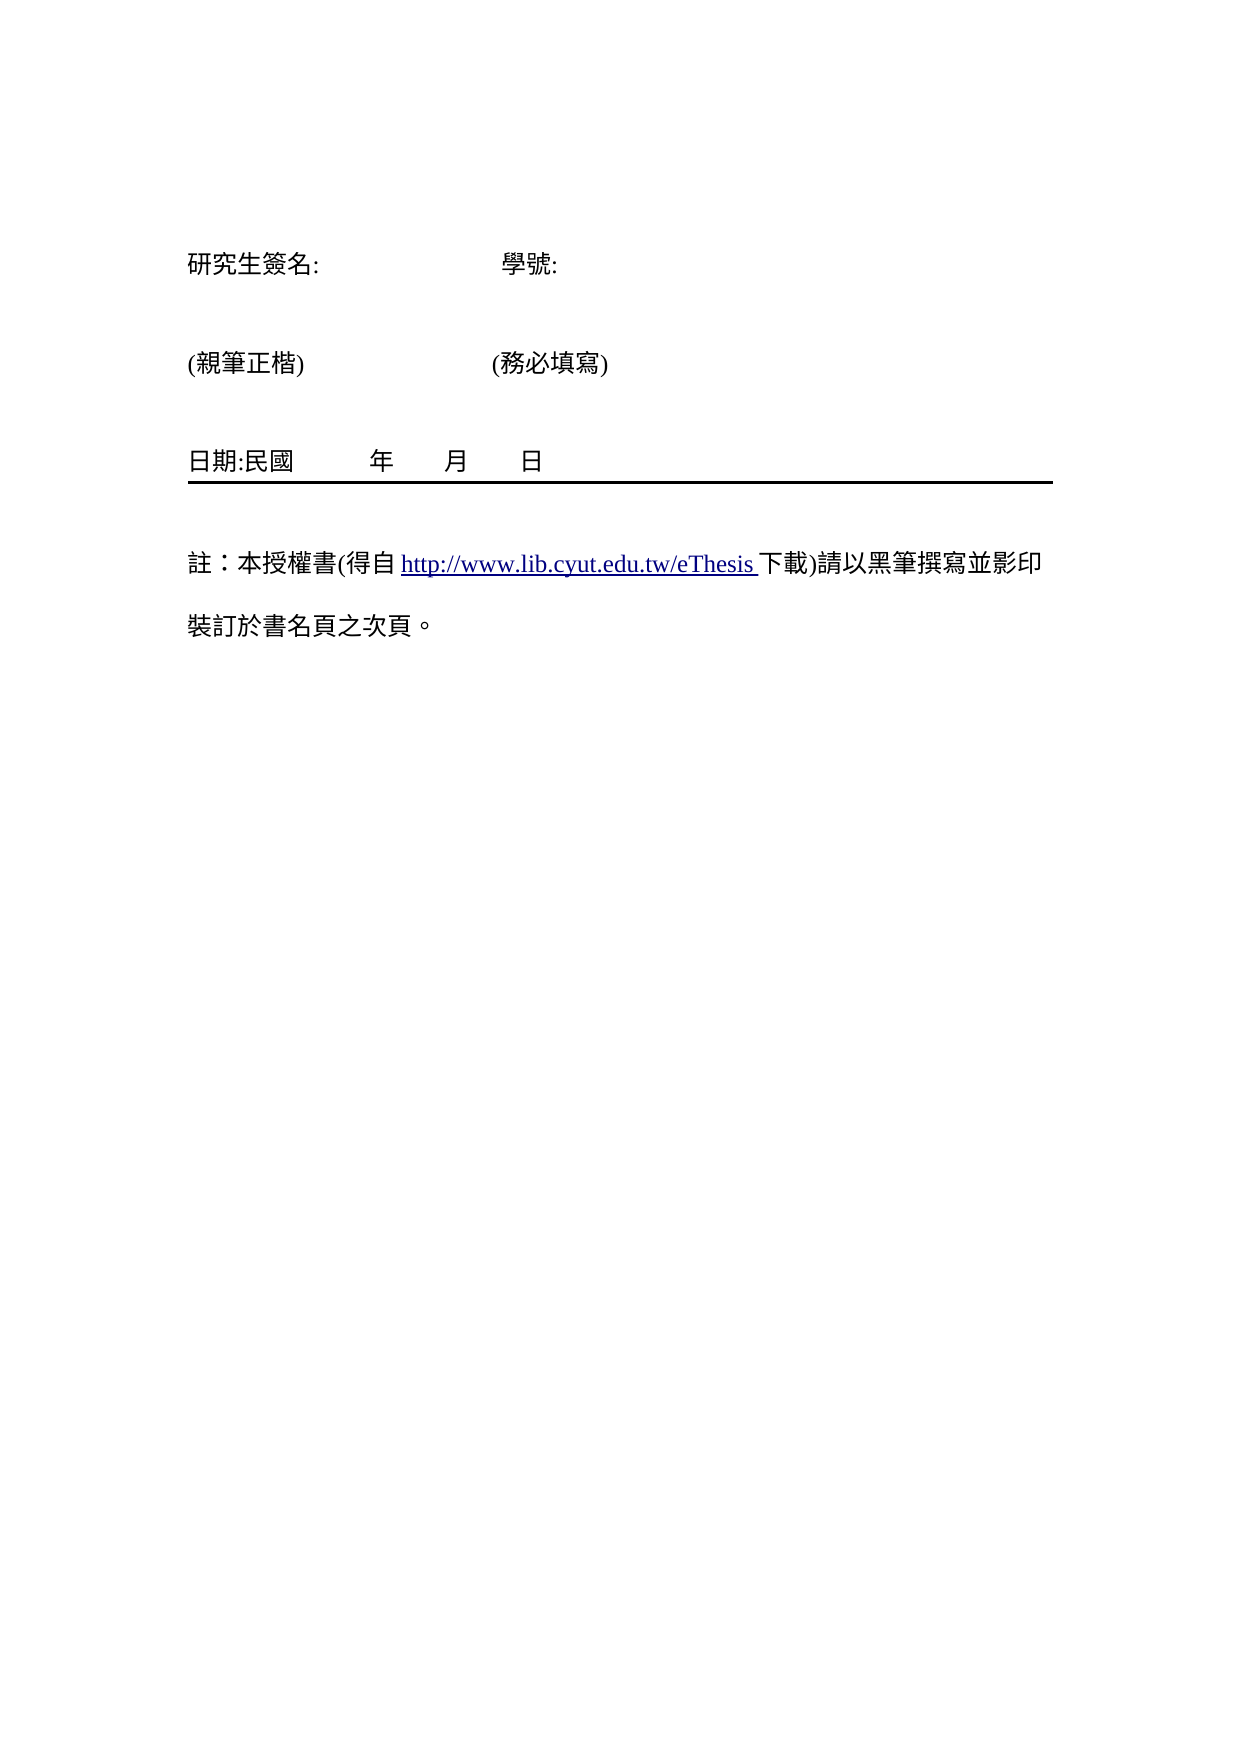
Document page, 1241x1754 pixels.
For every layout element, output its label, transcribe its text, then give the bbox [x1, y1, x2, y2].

text 研究生簽名: 學號: [187, 221, 1053, 283]
text 註：本授權書(得自http://www.lib.cyut.edu.tw/eThesis下載)請以黑筆撰寫並影印裝訂於書名頁之次頁。 [187, 520, 1053, 645]
text (親筆正楷) (務必填寫) [187, 319, 1053, 382]
text 日期:民國 年 月 日 [187, 418, 1053, 484]
